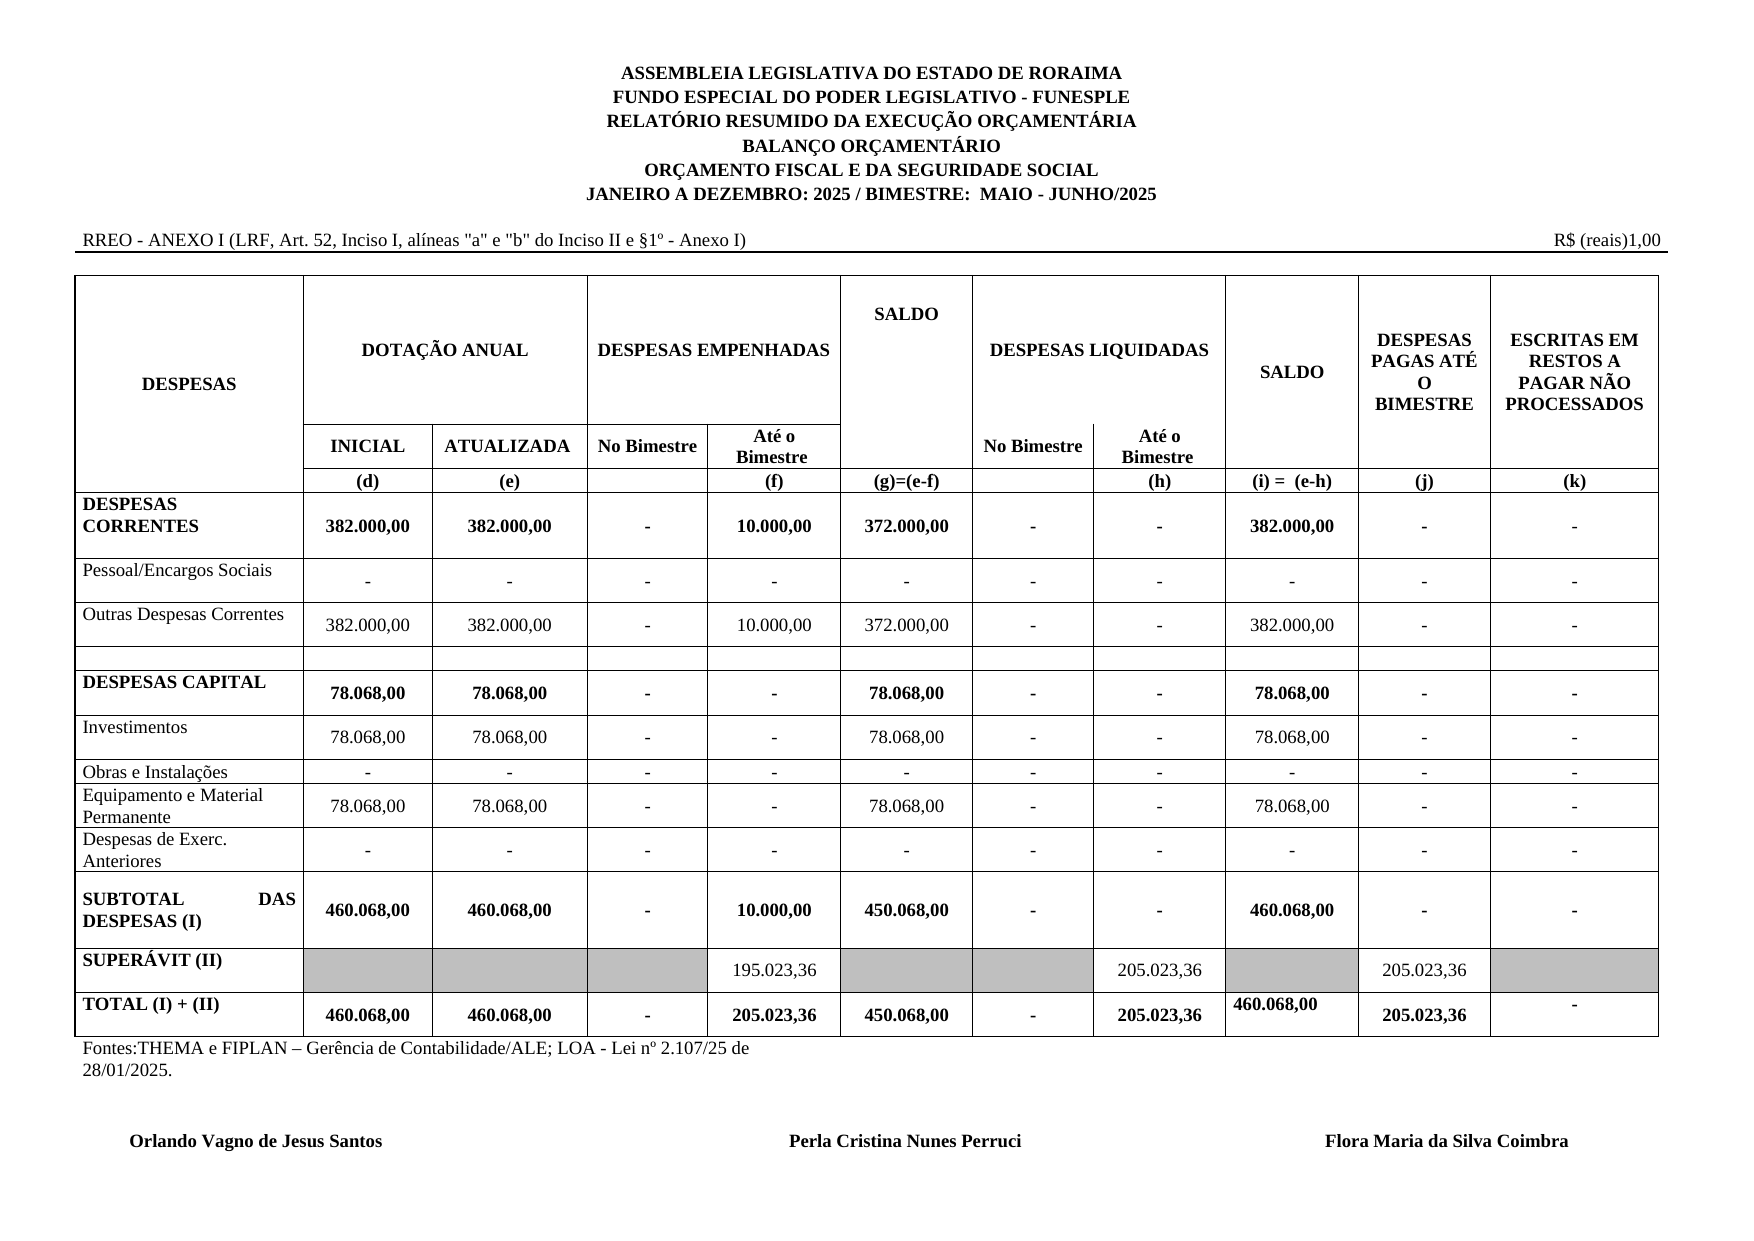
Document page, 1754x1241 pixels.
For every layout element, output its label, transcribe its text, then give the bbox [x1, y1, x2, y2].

table_cell 382.000,00 [433, 603, 587, 646]
table_cell - [1359, 784, 1490, 827]
table_cell [304, 647, 432, 670]
table_cell [841, 351, 972, 375]
table_cell - [588, 716, 707, 759]
table_cell Obras e Instalações [76, 760, 303, 783]
table_cell [1668, 424, 1683, 468]
table_cell [1668, 180, 1683, 205]
table_cell 460.068,00 [433, 993, 587, 1036]
table_cell Até o Bimestre [708, 425, 840, 468]
table_cell [841, 424, 972, 468]
table_cell [1663, 871, 1668, 923]
table_cell [840, 1080, 972, 1104]
table_cell [75, 205, 1668, 229]
table_cell [1490, 1080, 1659, 1104]
table_cell [303, 1080, 432, 1104]
table_cell - [841, 559, 972, 602]
table_cell 450.068,00 [841, 993, 972, 1036]
table_cell - [588, 872, 707, 947]
table_cell [1683, 759, 1689, 783]
table_cell - [973, 784, 1093, 827]
table_cell [1659, 492, 1663, 558]
table_cell 460.068,00 [1226, 872, 1358, 947]
table_cell 450.068,00 [841, 872, 972, 947]
table_cell [1663, 399, 1668, 423]
table_cell [1668, 229, 1683, 251]
table_cell 78.068,00 [1226, 784, 1358, 827]
table_cell - [1226, 559, 1358, 602]
table_cell [1659, 827, 1663, 871]
table_cell [1683, 229, 1689, 251]
table_cell [1663, 492, 1668, 558]
table_cell [708, 1080, 840, 1104]
table_cell 205.023,36 [708, 993, 840, 1036]
table_cell (f) [708, 469, 840, 492]
table_cell SALDO [1226, 276, 1358, 468]
table_cell [841, 375, 972, 399]
table_cell - [433, 760, 587, 783]
table_cell - [588, 603, 707, 646]
table_cell [1663, 351, 1668, 375]
table_cell [1490, 253, 1659, 275]
table_cell - [841, 760, 972, 783]
table_cell [1230, 1037, 1363, 1080]
table_cell - [1491, 784, 1658, 827]
table_cell - [1359, 603, 1490, 646]
table_cell DESPESAS PAGAS ATÉ O BIMESTRE [1359, 276, 1490, 468]
table_cell [1659, 992, 1683, 1036]
table_cell - [1094, 493, 1225, 558]
table_cell - [588, 993, 707, 1036]
table_cell [1663, 715, 1668, 759]
table_cell [1659, 602, 1663, 646]
table_cell [1683, 871, 1689, 923]
table_cell [432, 253, 587, 275]
table_cell [1094, 253, 1226, 275]
table_cell - [973, 828, 1093, 871]
table_cell Até o Bimestre [1094, 424, 1225, 468]
table_cell [1491, 647, 1658, 670]
table_cell SALDO [841, 276, 972, 351]
table_cell [1659, 923, 1683, 947]
table_cell [1659, 646, 1663, 670]
table_cell Despesas de Exerc. Anteriores [76, 828, 303, 871]
table_cell [1683, 251, 1689, 275]
table_cell [1683, 923, 1689, 947]
table_cell - [1491, 760, 1658, 783]
table_cell JANEIRO A DEZEMBRO: 2025 / BIMESTRE: MAIO - JUNHO/2025 [75, 180, 1668, 205]
table_cell [1683, 558, 1689, 602]
table_cell [1683, 492, 1689, 558]
table_cell - [708, 671, 840, 714]
table_cell - [588, 493, 707, 558]
table_cell [1663, 670, 1668, 714]
table_cell [1668, 156, 1683, 180]
table_cell [1659, 1104, 1683, 1128]
table_cell [1683, 108, 1689, 132]
table_cell [1358, 1080, 1490, 1104]
table_cell DESPESAS EMPENHADAS [588, 276, 840, 423]
table_cell [303, 1104, 432, 1128]
table_cell (h) [1094, 469, 1225, 492]
table_cell [1668, 275, 1683, 351]
table_cell - [708, 716, 840, 759]
table_cell [1683, 468, 1689, 492]
table_cell [1659, 715, 1663, 759]
table_cell 460.068,00 [304, 872, 432, 947]
table_cell Flora Maria da Silva Coimbra [1230, 1129, 1663, 1153]
table_cell [1683, 424, 1689, 468]
table_cell [588, 647, 707, 670]
table_cell - [973, 559, 1093, 602]
table_cell 372.000,00 [841, 603, 972, 646]
table_cell [1683, 602, 1689, 646]
table_cell - [973, 493, 1093, 558]
table_cell [1663, 646, 1668, 670]
table_cell 460.068,00 [1226, 993, 1358, 1036]
table_cell [1683, 275, 1689, 351]
table_cell [588, 949, 707, 992]
table_cell [1098, 1037, 1230, 1080]
table_cell ATUALIZADA [433, 425, 587, 468]
table_cell [1683, 59, 1689, 83]
table_cell DESPESAS CORRENTES [76, 493, 303, 558]
table_cell - [433, 559, 587, 602]
table_cell No Bimestre [973, 424, 1093, 468]
table_cell [1683, 1080, 1689, 1104]
table_cell [840, 1104, 972, 1128]
table_cell [1659, 670, 1663, 714]
table_cell 78.068,00 [433, 716, 587, 759]
table_cell [1226, 647, 1358, 670]
table_cell DESPESAS CAPITAL [76, 671, 303, 714]
table_cell [973, 253, 1093, 275]
table_cell (i) = (e-h) [1226, 469, 1358, 492]
table_cell - [841, 828, 972, 871]
table_cell - [1359, 872, 1490, 947]
table_cell [1668, 558, 1683, 602]
table_cell 205.023,36 [1359, 993, 1490, 1036]
table_cell [1668, 251, 1683, 275]
table_cell DOTAÇÃO ANUAL [304, 276, 587, 423]
table_cell [1663, 468, 1668, 492]
table_cell 205.023,36 [1359, 949, 1490, 992]
table_cell [1659, 351, 1663, 375]
table_cell [1668, 670, 1683, 714]
table_cell - [1491, 671, 1658, 714]
table_cell [845, 1037, 977, 1080]
table_cell [1495, 1036, 1663, 1080]
table_cell [1490, 1104, 1659, 1128]
table_cell [1668, 108, 1683, 132]
table_cell - [588, 760, 707, 783]
table_cell [1226, 253, 1358, 275]
table_cell [587, 1104, 708, 1128]
table_cell [1659, 424, 1663, 468]
table_cell - [1359, 716, 1490, 759]
table_cell 78.068,00 [304, 671, 432, 714]
table_cell [973, 647, 1093, 670]
table_cell - [1359, 828, 1490, 871]
table_cell (g)=(e-f) [841, 469, 972, 492]
table_cell [1668, 602, 1683, 646]
table_cell (d) [304, 469, 432, 492]
table_cell [973, 469, 1093, 492]
table_cell [973, 949, 1093, 992]
table_cell - [1359, 671, 1490, 714]
table_cell 10.000,00 [708, 872, 840, 947]
table_cell - [1359, 493, 1490, 558]
table_cell - [973, 872, 1093, 947]
table_cell 78.068,00 [841, 671, 972, 714]
table_cell [303, 253, 432, 275]
table_cell [1683, 83, 1689, 108]
table_cell [1683, 1104, 1689, 1128]
table_cell [1094, 1104, 1226, 1128]
table_cell - [973, 993, 1093, 1036]
table_cell [1659, 399, 1663, 423]
table_cell - [588, 671, 707, 714]
table_cell - [1094, 671, 1225, 714]
table_cell [1094, 1080, 1226, 1104]
table_cell - [1094, 603, 1225, 646]
table_cell [1668, 468, 1683, 492]
table_cell [1098, 1129, 1230, 1153]
table_cell [1663, 558, 1668, 602]
table_cell [1663, 424, 1668, 468]
table_cell [1668, 399, 1683, 423]
table_cell FUNDO ESPECIAL DO PODER LEGISLATIVO - FUNESPLE [75, 83, 1668, 108]
table_cell [1668, 783, 1683, 827]
table_cell - [433, 828, 587, 871]
table_cell [708, 647, 840, 670]
table_cell 78.068,00 [841, 716, 972, 759]
table_cell [1683, 375, 1689, 399]
table_cell [75, 1104, 303, 1128]
table_cell [1683, 715, 1689, 759]
table_cell Orlando Vagno de Jesus Santos [75, 1129, 437, 1153]
table_cell - [1491, 828, 1658, 871]
table_cell [1663, 827, 1668, 871]
table_cell [1668, 375, 1683, 399]
table_cell [841, 399, 972, 423]
table_cell [977, 1037, 1098, 1080]
table_cell (e) [433, 469, 587, 492]
table_cell - [1491, 872, 1658, 947]
table_cell Outras Despesas Correntes [76, 603, 303, 646]
table_cell Perla Cristina Nunes Perruci [713, 1129, 1098, 1153]
table_cell 460.068,00 [433, 872, 587, 947]
table_cell 78.068,00 [433, 671, 587, 714]
table_cell - [1491, 716, 1658, 759]
table_cell [1659, 783, 1663, 827]
table_cell [432, 1104, 587, 1128]
table_cell [75, 1080, 303, 1104]
table_cell [1668, 132, 1683, 156]
table_cell - [1094, 716, 1225, 759]
table_cell [1491, 949, 1658, 992]
table_cell [587, 1080, 708, 1104]
table_cell - [588, 559, 707, 602]
table_cell R$ (reais)1,00 [1495, 229, 1668, 251]
table_cell TOTAL (I) + (II) [76, 993, 303, 1036]
table_cell [1363, 1037, 1495, 1080]
table_cell [1683, 156, 1689, 180]
table_cell [1226, 1080, 1358, 1104]
table_cell [1668, 351, 1683, 375]
table_cell [76, 647, 303, 670]
table_cell INICIAL [304, 425, 432, 468]
table_cell 382.000,00 [304, 493, 432, 558]
table_cell [1094, 647, 1225, 670]
table_cell [1683, 670, 1689, 714]
table_cell [1358, 1104, 1490, 1128]
table_cell 78.068,00 [304, 716, 432, 759]
table_cell 372.000,00 [841, 493, 972, 558]
table_cell 78.068,00 [1226, 671, 1358, 714]
table_cell [1668, 827, 1683, 871]
table_cell [1663, 783, 1668, 827]
table_cell BALANÇO ORÇAMENTÁRIO [75, 132, 1668, 156]
table_cell - [708, 828, 840, 871]
table_cell [1363, 229, 1495, 251]
table_cell [1663, 759, 1668, 783]
table_cell ESCRITAS EM RESTOS A PAGAR NÃO PROCESSADOS [1491, 276, 1658, 468]
table_cell - [1491, 559, 1658, 602]
table_cell [1668, 759, 1683, 783]
table_cell [1683, 399, 1689, 423]
table_cell [1663, 602, 1668, 646]
table_cell - [304, 559, 432, 602]
table_cell [1659, 468, 1663, 492]
table_cell ORÇAMENTO FISCAL E DA SEGURIDADE SOCIAL [75, 156, 1668, 180]
table_cell [432, 1080, 587, 1104]
table_cell [1663, 253, 1668, 275]
table_cell [1683, 783, 1689, 827]
table_cell - [1359, 559, 1490, 602]
table_cell [1659, 1080, 1683, 1104]
table_cell SUPERÁVIT (II) [76, 949, 303, 992]
table_cell [1659, 275, 1663, 351]
table_cell - [973, 760, 1093, 783]
table_cell [433, 647, 587, 670]
table_cell [1663, 1129, 1689, 1153]
table_cell [1226, 949, 1358, 992]
table_cell 382.000,00 [1226, 603, 1358, 646]
table_cell - [1226, 760, 1358, 783]
table_cell [1668, 492, 1683, 558]
table_cell [592, 1129, 712, 1153]
table_cell RREO - ANEXO I (LRF, Art. 52, Inciso I, alíneas "a" e "b" do Inciso II e §1º - Anexo I) [75, 229, 1363, 251]
table_cell - [973, 671, 1093, 714]
table_cell Investimentos [76, 716, 303, 759]
table_cell [1683, 132, 1689, 156]
table_cell [1226, 1104, 1358, 1128]
table_cell Equipamento e Material Permanente [76, 784, 303, 827]
table_cell - [1491, 603, 1658, 646]
table_cell [1668, 59, 1683, 83]
table_cell - [1094, 872, 1225, 947]
table_cell (k) [1491, 469, 1658, 492]
table_cell [973, 1080, 1093, 1104]
table_cell [1358, 253, 1490, 275]
table_cell [1668, 646, 1683, 670]
table_cell [708, 1104, 840, 1128]
table_cell [1668, 715, 1683, 759]
table_cell [1659, 375, 1663, 399]
table_cell 78.068,00 [433, 784, 587, 827]
table_cell [708, 253, 840, 275]
table_cell - [1226, 828, 1358, 871]
table_cell 10.000,00 [708, 493, 840, 558]
table_cell 195.023,36 [708, 949, 840, 992]
table_cell ASSEMBLEIA LEGISLATIVA DO ESTADO DE RORAIMA [75, 59, 1668, 83]
table_cell - [1094, 784, 1225, 827]
table_cell - [973, 603, 1093, 646]
table_cell 382.000,00 [304, 603, 432, 646]
table_cell [1659, 558, 1663, 602]
table_cell [433, 949, 587, 992]
table_cell 382.000,00 [1226, 493, 1358, 558]
table_cell SUBTOTAL DAS DESPESAS (I) [76, 872, 303, 947]
table_cell 382.000,00 [433, 493, 587, 558]
table_cell [1659, 759, 1663, 783]
table_cell [841, 949, 972, 992]
table_cell [1659, 253, 1663, 275]
table_cell - [1491, 993, 1658, 1036]
table_cell [1659, 948, 1683, 992]
table_cell 78.068,00 [841, 784, 972, 827]
table_cell [841, 647, 972, 670]
table_cell [1663, 375, 1668, 399]
table_cell - [304, 828, 432, 871]
table_cell [1683, 646, 1689, 670]
table_cell [1359, 647, 1490, 670]
table_cell - [1094, 828, 1225, 871]
table_cell - [1094, 760, 1225, 783]
table_cell [1683, 351, 1689, 375]
table_cell (j) [1359, 469, 1490, 492]
table_cell [588, 469, 707, 492]
table_cell - [588, 784, 707, 827]
table_cell - [304, 760, 432, 783]
table_cell [437, 1129, 592, 1153]
table_cell [973, 1104, 1093, 1128]
table_cell RELATÓRIO RESUMIDO DA EXECUÇÃO ORÇAMENTÁRIA [75, 108, 1668, 132]
table_cell Pessoal/Encargos Sociais [76, 559, 303, 602]
table_cell DESPESAS LIQUIDADAS [973, 276, 1225, 423]
table_cell - [708, 559, 840, 602]
table_cell - [708, 784, 840, 827]
table_cell [1668, 871, 1683, 923]
table_cell [1683, 180, 1689, 205]
table_cell No Bimestre [588, 425, 707, 468]
table_cell - [973, 716, 1093, 759]
table_cell [1668, 205, 1683, 229]
table_cell 78.068,00 [304, 784, 432, 827]
table_cell 10.000,00 [708, 603, 840, 646]
table_cell [304, 949, 432, 992]
table_cell [75, 253, 303, 275]
table_cell - [708, 760, 840, 783]
table_cell DESPESAS [76, 276, 303, 492]
table_cell - [1359, 760, 1490, 783]
table_cell [587, 253, 708, 275]
table_cell [1668, 83, 1683, 108]
table_cell [1683, 992, 1689, 1036]
table_cell - [1491, 493, 1658, 558]
table_cell [840, 253, 972, 275]
table_cell - [588, 828, 707, 871]
table_cell [1659, 871, 1663, 923]
table_cell 78.068,00 [1226, 716, 1358, 759]
table_cell 205.023,36 [1094, 949, 1225, 992]
table_cell [1663, 275, 1668, 351]
table_cell Fontes:THEMA e FIPLAN – Gerência de Contabilidade/ALE; LOA - Lei nº 2.107/25 de 28/01/2025. [75, 1037, 845, 1080]
table_cell [1683, 205, 1689, 229]
table_cell [1683, 827, 1689, 871]
table_cell [1663, 1036, 1689, 1080]
table_cell 460.068,00 [304, 993, 432, 1036]
table_cell 205.023,36 [1094, 993, 1225, 1036]
table_cell [1683, 948, 1689, 992]
table_cell - [1094, 559, 1225, 602]
